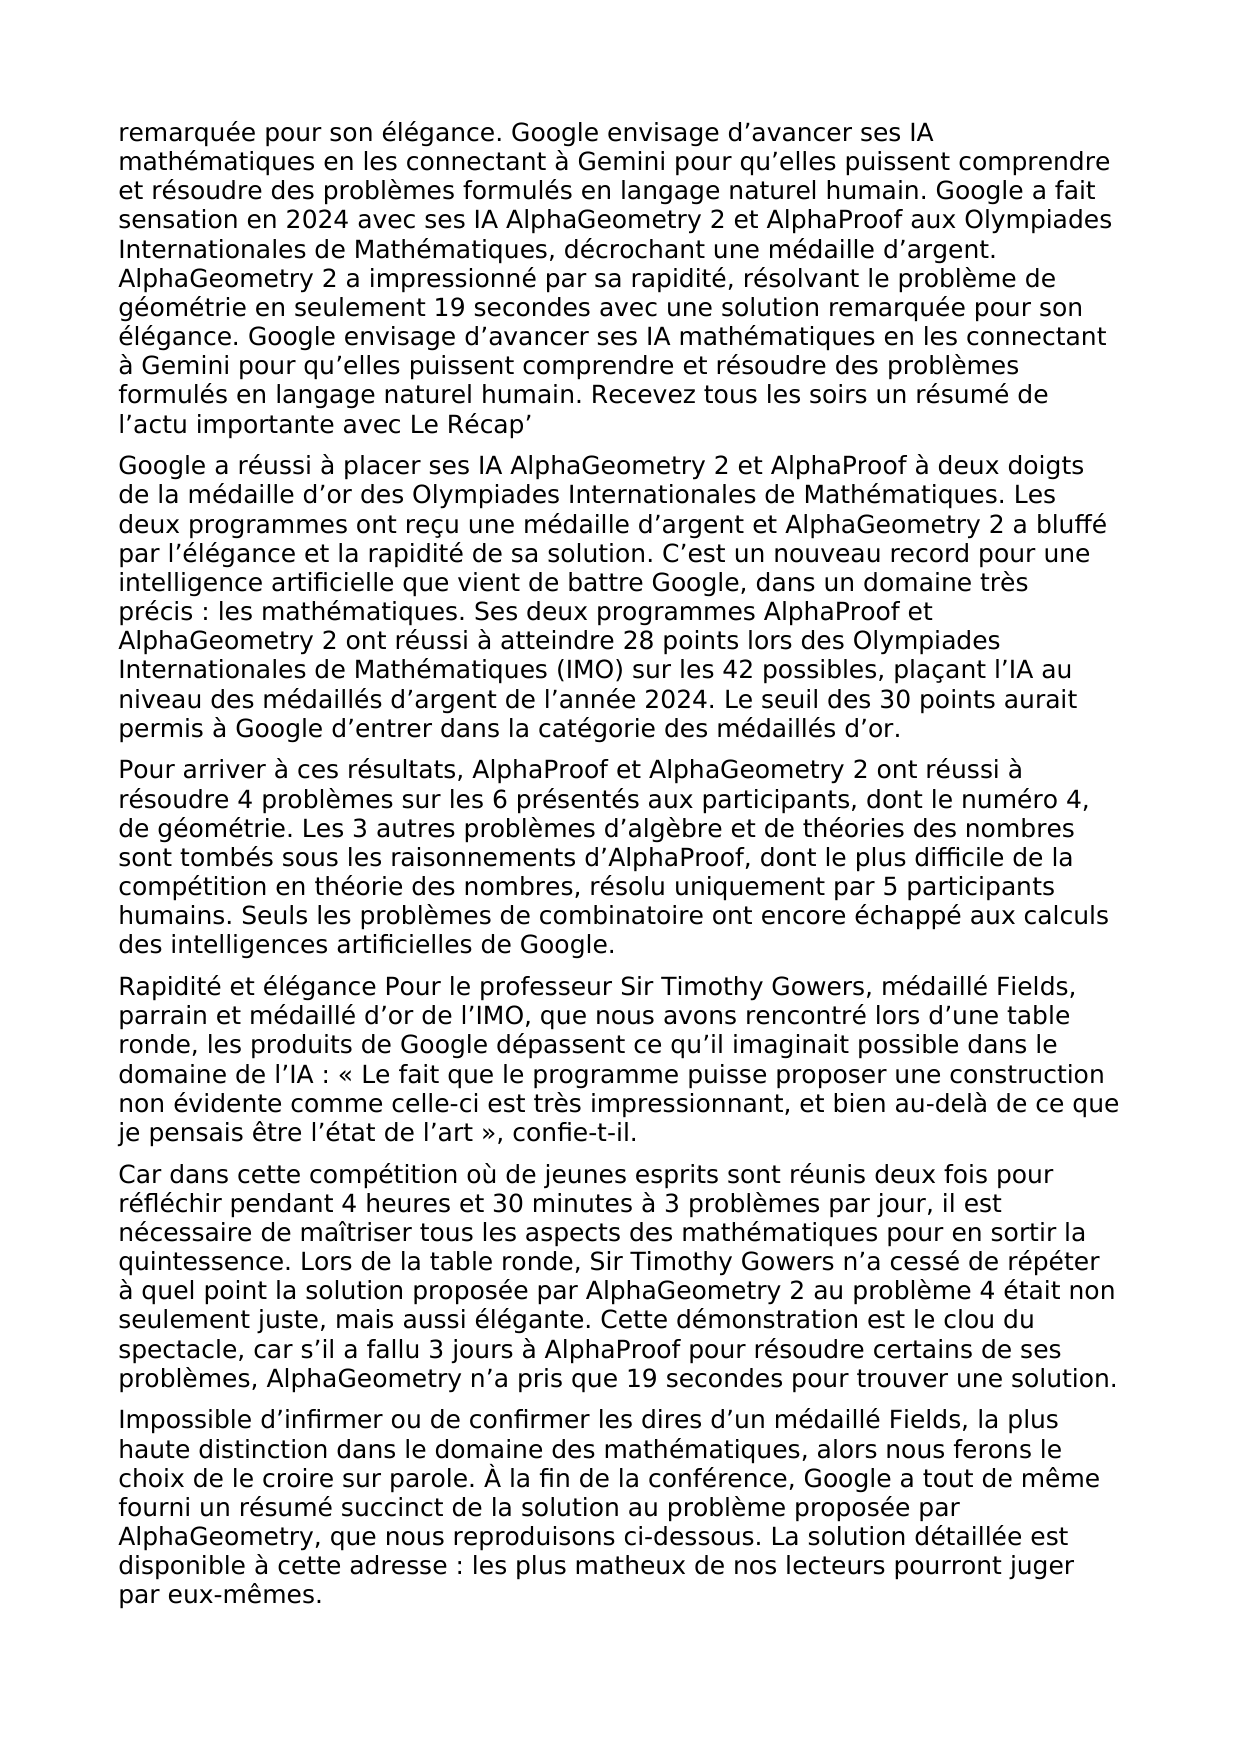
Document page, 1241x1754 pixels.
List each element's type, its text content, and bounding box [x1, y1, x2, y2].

text Google a réussi à placer ses IA AlphaGeometry 2 et AlphaProof à deux doigts de la médaille d’or des Olympiades Internationales de Mathématiques. Les deux programmes ont reçu une médaille d’argent et AlphaGeometry 2 a bluffé par l’élégance et la rapidité de sa solution. C’est un nouveau record pour une intelligence artificielle que vient de battre Google, dans un domaine très précis : les mathématiques. Ses deux programmes AlphaProof et AlphaGeometry 2 ont réussi à atteindre 28 points lors des Olympiades Internationales de Mathématiques (IMO) sur les 42 possibles, plaçant l’IA au niveau des médaillés d’argent de l’année 2024. Le seuil des 30 points aurait permis à Google d’entrer dans la catégorie des médaillés d’or. [118, 451, 1122, 743]
text remarquée pour son élégance. Google envisage d’avancer ses IA mathématiques en les connectant à Gemini pour qu’elles puissent comprendre et résoudre des problèmes formulés en langage naturel humain. Google a fait sensation en 2024 avec ses IA AlphaGeometry 2 et AlphaProof aux Olympiades Internationales de Mathématiques, décrochant une médaille d’argent. AlphaGeometry 2 a impressionné par sa rapidité, résolvant le problème de géométrie en seulement 19 secondes avec une solution remarquée pour son élégance. Google envisage d’avancer ses IA mathématiques en les connectant à Gemini pour qu’elles puissent comprendre et résoudre des problèmes formulés en langage naturel humain. Recevez tous les soirs un résumé de l’actu importante avec Le Récap’ [118, 118, 1122, 439]
text Impossible d’infirmer ou de confirmer les dires d’un médaillé Fields, la plus haute distinction dans le domaine des mathématiques, alors nous ferons le choix de le croire sur parole. À la fin de la conférence, Google a tout de même fourni un résumé succinct de la solution au problème proposée par AlphaGeometry, que nous reproduisons ci-dessous. La solution détaillée est disponible à cette adresse : les plus matheux de nos lecteurs pourront juger par eux-mêmes. [118, 1406, 1122, 1610]
text Pour arriver à ces résultats, AlphaProof et AlphaGeometry 2 ont réussi à résoudre 4 problèmes sur les 6 présentés aux participants, dont le numéro 4, de géométrie. Les 3 autres problèmes d’algèbre et de théories des nombres sont tombés sous les raisonnements d’AlphaProof, dont le plus difficile de la compétition en théorie des nombres, résolu uniquement par 5 participants humains. Seuls les problèmes de combinatoire ont encore échappé aux calculs des intelligences artificielles de Google. [118, 756, 1122, 960]
text Car dans cette compétition où de jeunes esprits sont réunis deux fois pour réfléchir pendant 4 heures et 30 minutes à 3 problèmes par jour, il est nécessaire de maîtriser tous les aspects des mathématiques pour en sortir la quintessence. Lors de la table ronde, Sir Timothy Gowers n’a cessé de répéter à quel point la solution proposée par AlphaGeometry 2 au problème 4 était non seulement juste, mais aussi élégante. Cette démonstration est le clou du spectacle, car s’il a fallu 3 jours à AlphaProof pour résoudre certains de ses problèmes, AlphaGeometry n’a pris que 19 secondes pour trouver une solution. [118, 1160, 1122, 1393]
text Rapidité et élégance Pour le professeur Sir Timothy Gowers, médaillé Fields, parrain et médaillé d’or de l’IMO, que nous avons rencontré lors d’une table ronde, les produits de Google dépassent ce qu’il imaginait possible dans le domaine de l’IA : « Le fait que le programme puisse proposer une construction non évidente comme celle-ci est très impressionnant, et bien au-delà de ce que je pensais être l’état de l’art », confie-t-il. [118, 972, 1122, 1147]
